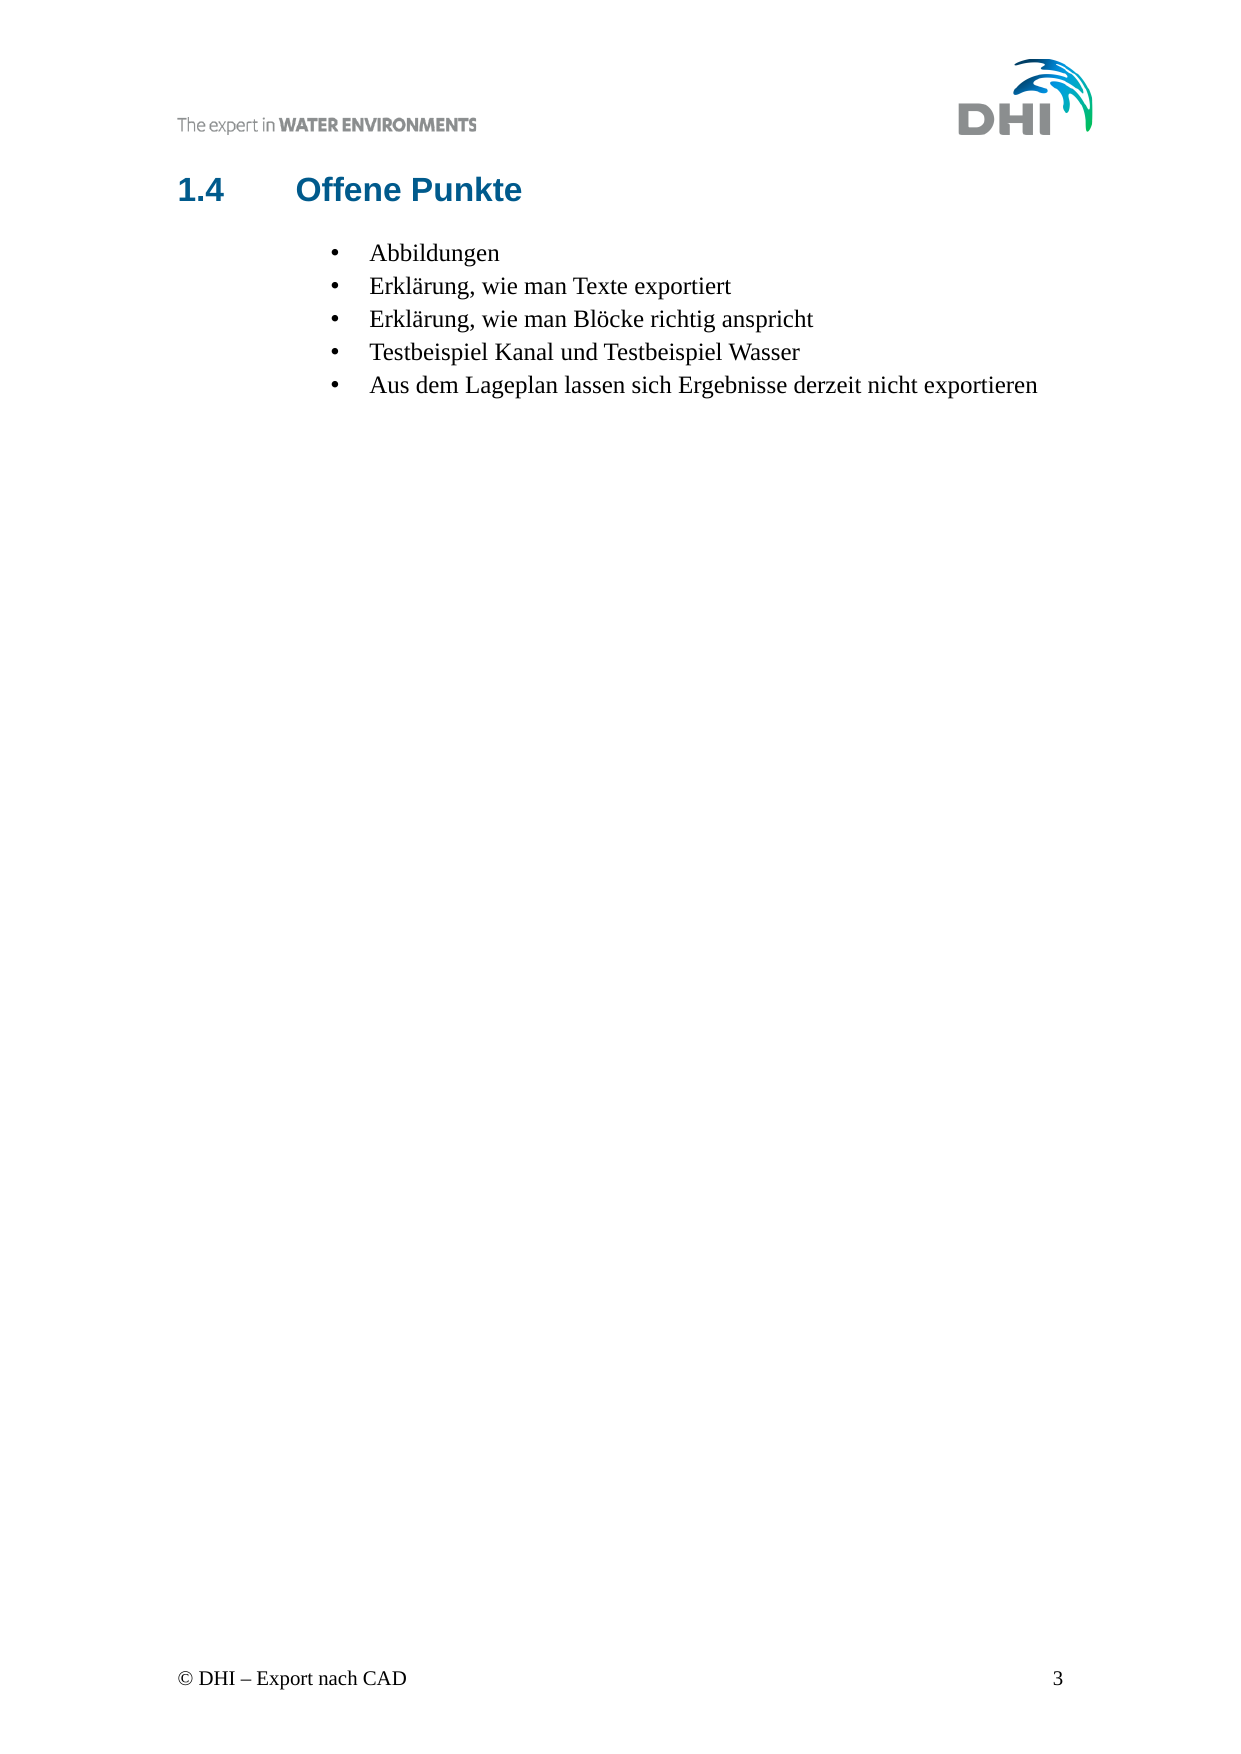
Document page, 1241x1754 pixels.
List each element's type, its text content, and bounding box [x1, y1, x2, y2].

list Erklärung, wie man Blöcke richtig anspricht [339, 304, 1063, 332]
list Abbildungen [339, 238, 1063, 266]
subtitle Offene Punkte [177, 169, 1063, 208]
list Erklärung, wie man Texte exportiert [339, 271, 1063, 299]
picture [177, 117, 477, 135]
list Testbeispiel Kanal und Testbeispiel Wasser [339, 337, 1063, 366]
list Aus dem Lageplan lassen sich Ergebnisse derzeit nicht exportieren [339, 370, 1063, 398]
picture [958, 59, 1093, 135]
